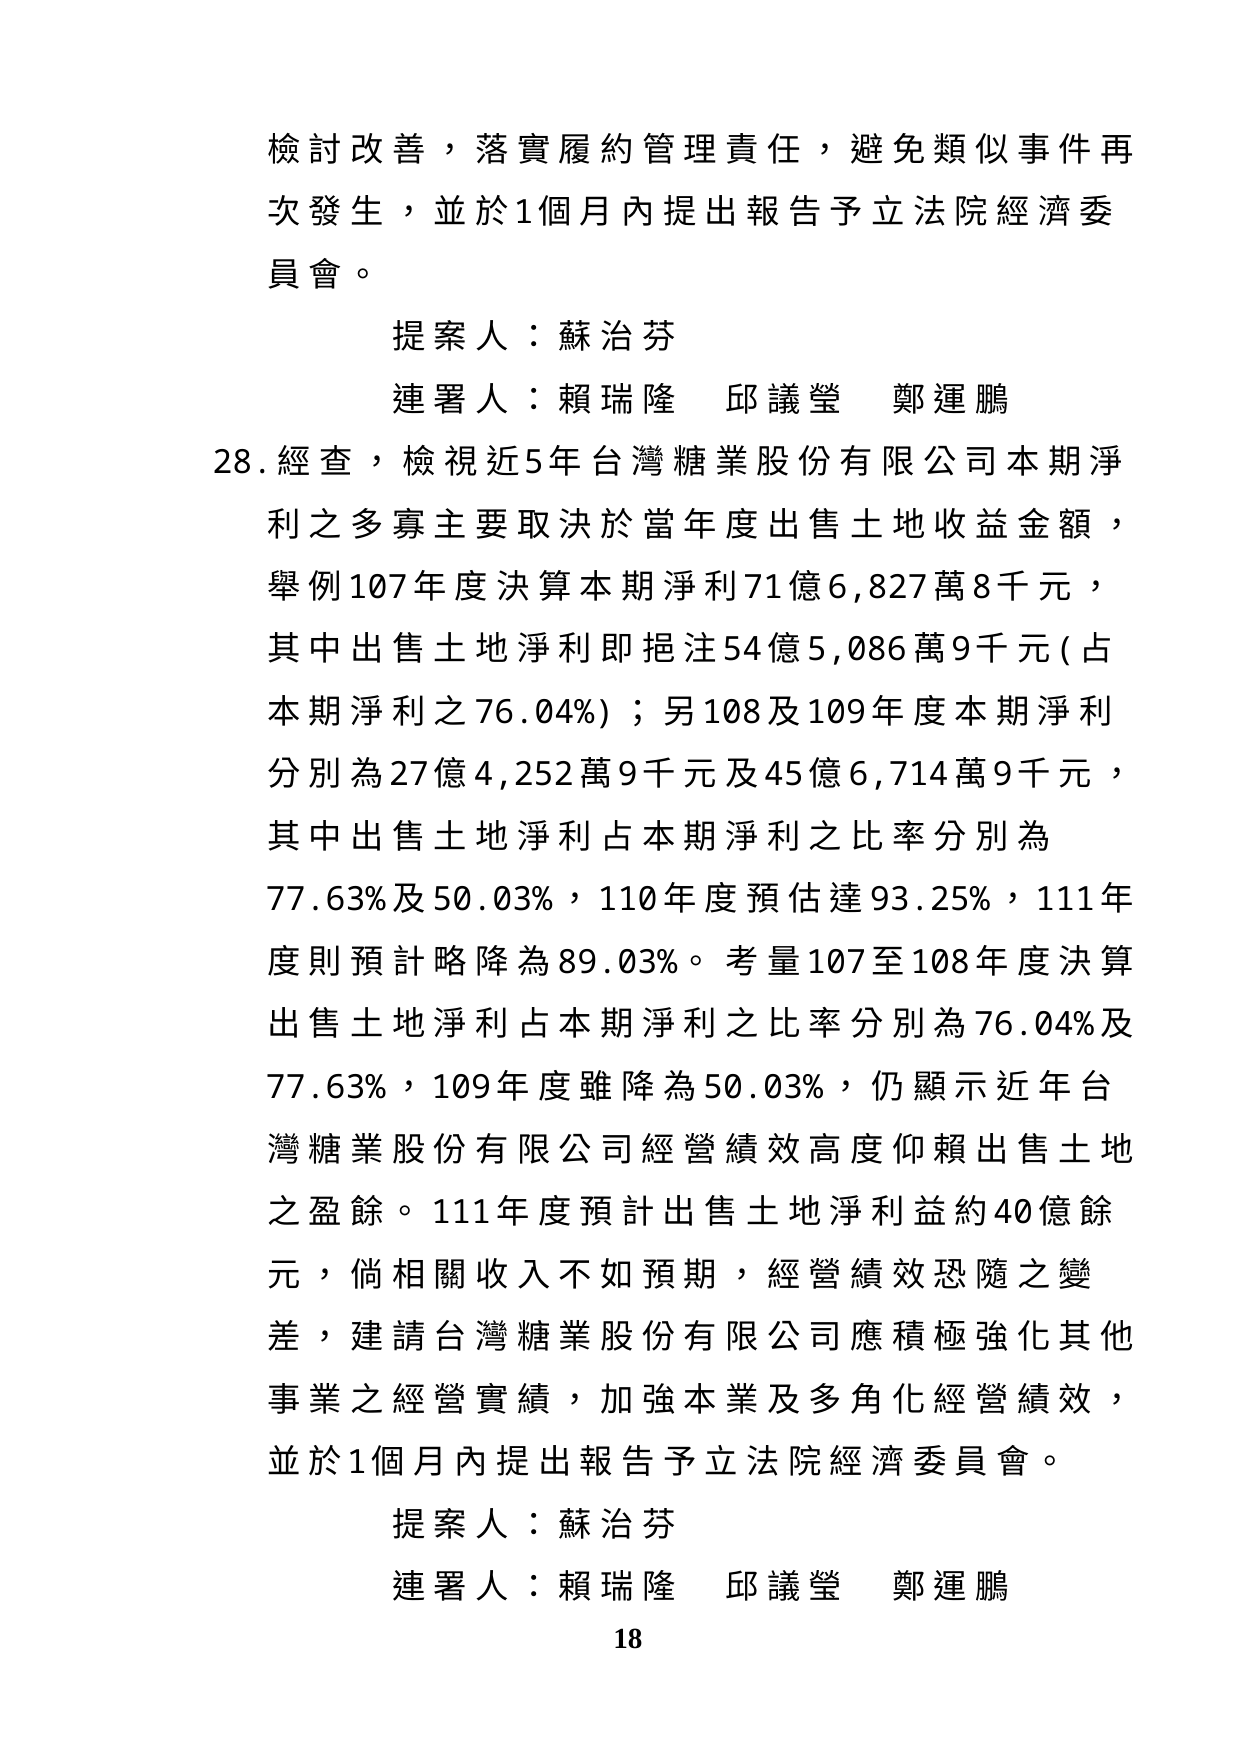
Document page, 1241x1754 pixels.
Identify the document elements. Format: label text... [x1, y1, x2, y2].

text 28.經查，檢視近5年台灣糖業股份有限公司本期淨利之多寡主要取決於當年度出售土地收益金額，舉例107年度決算本期淨利71億6,827萬8千元，其中出售土地淨利即挹注54億5,086萬9千元(占本期淨利之76.04%)；另108及109年度本期淨利分別為27億4,252萬9千元及45億6,714萬9千元，其中出售土地淨利占本期淨利之比率分別為77.63%及50.03%，110年度預估達93.25%，111年度則預計略降為89.03%。考量107至108年度決算出售土地淨利占本期淨利之比率分別為76.04%及77.63%，109年度雖降為50.03%，仍顯示近年台灣糖業股份有限公司經營績效高度仰賴出售土地之盈餘。111年度預計出售土地淨利益約40億餘元，倘相關收入不如預期，經營績效恐隨之變差，建請台灣糖業股份有限公司應積極強化其他事業之經營實績，加強本業及多角化經營績效，並於1個月內提出報告予立法院經濟委員會。 [211, 417, 1148, 1480]
text 連署人：賴瑞隆 邱議瑩 鄭運鵬 [124, 355, 1148, 417]
text 提案人：蘇治芬 [211, 1480, 1148, 1542]
text 檢討改善，落實履約管理責任，避免類似事件再次發生，並於1個月內提出報告予立法院經濟委員會。 [211, 105, 1148, 292]
text 提案人：蘇治芬 [211, 292, 1148, 355]
text 連署人：賴瑞隆 邱議瑩 鄭運鵬 [124, 1542, 1148, 1605]
